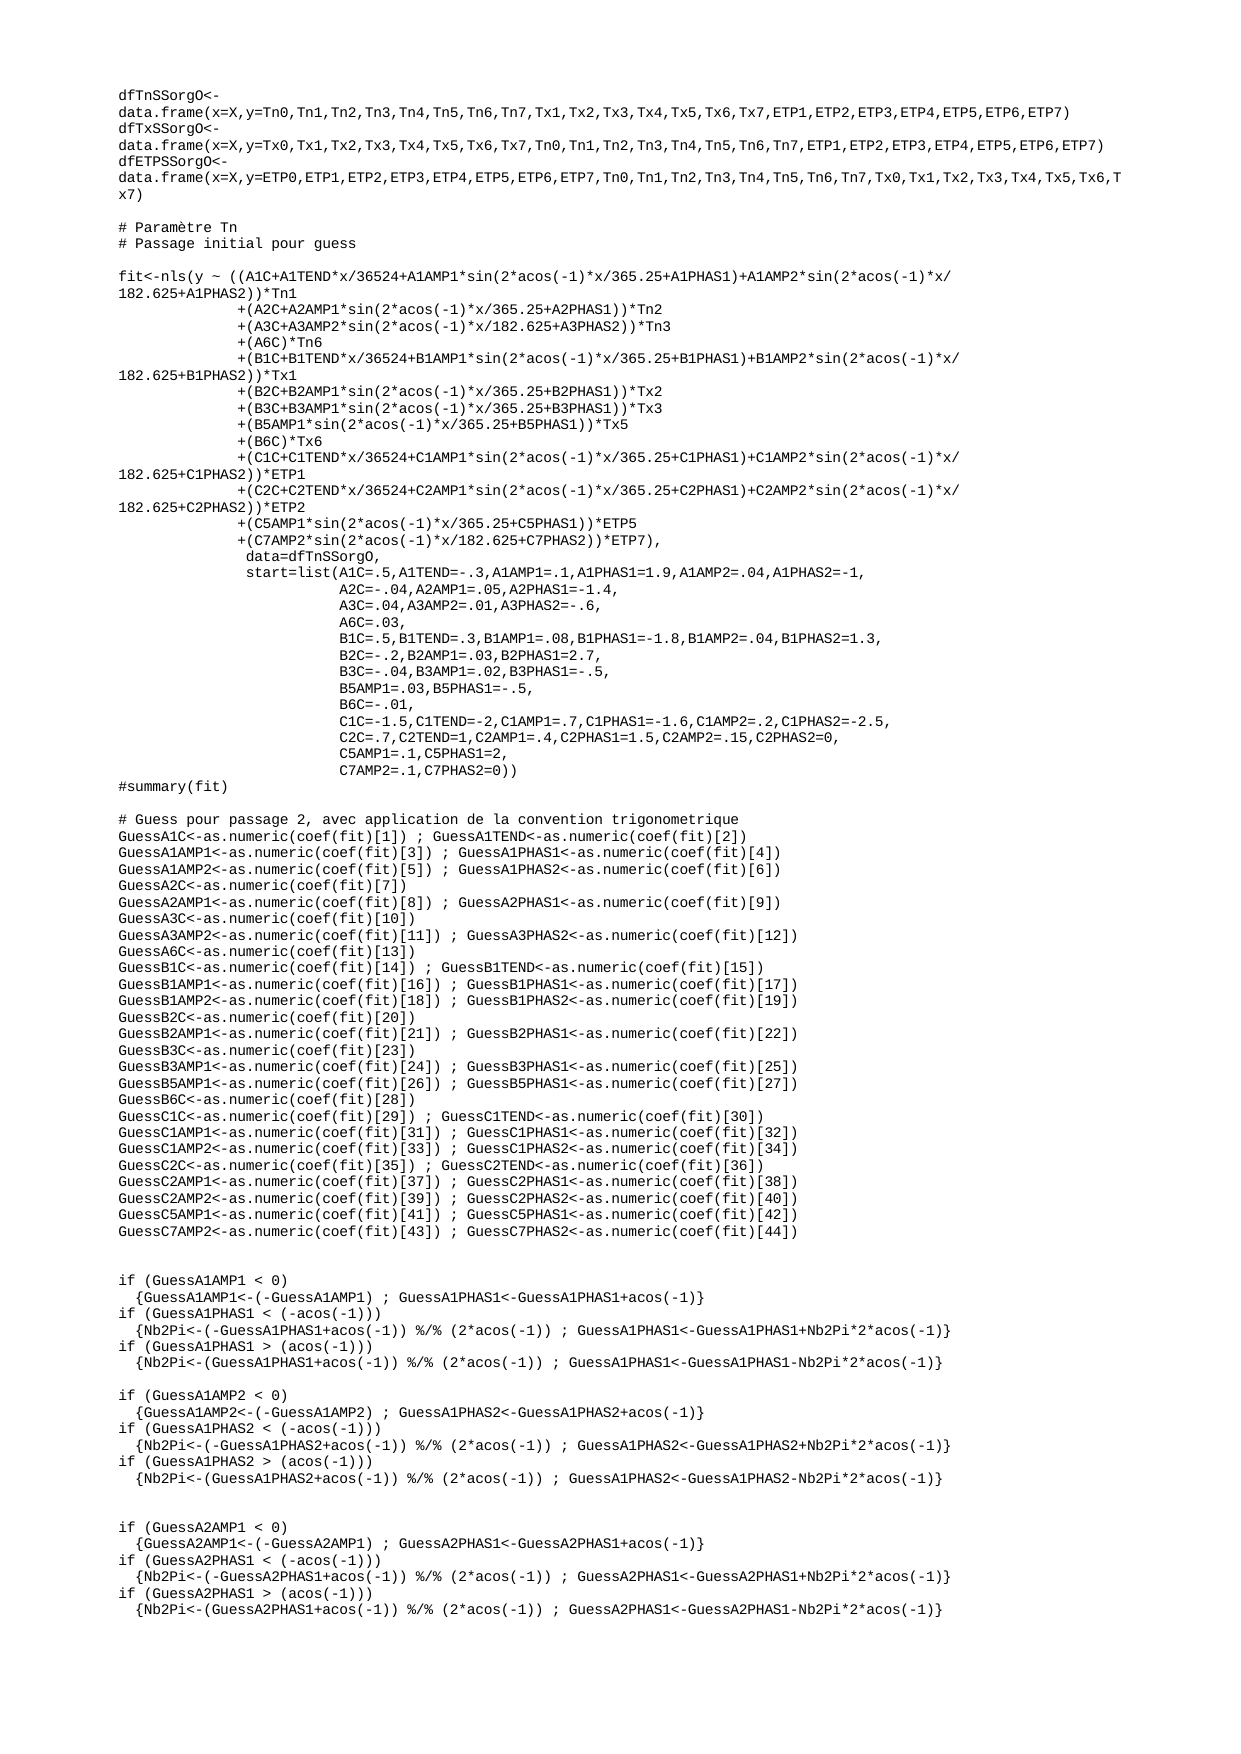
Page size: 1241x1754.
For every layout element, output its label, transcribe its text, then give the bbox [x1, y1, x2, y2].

text GuessB5AMP1<-as.numeric(coef(fit)[26]) ; GuessB5PHAS1<-as.numeric(coef(fit)[27]) [118, 1076, 1122, 1092]
text GuessC1AMP1<-as.numeric(coef(fit)[31]) ; GuessC1PHAS1<-as.numeric(coef(fit)[32]) [118, 1125, 1122, 1142]
text +(B1C+B1TEND*x/36524+B1AMP1*sin(2*acos(-1)*x/365.25+B1PHAS1)+B1AMP2*sin(2*acos(-1)*x/182.625+B1PHAS2))*Tx1 [118, 352, 1122, 385]
text +(A6C)*Tn6 [118, 335, 1122, 352]
text GuessB6C<-as.numeric(coef(fit)[28]) [118, 1092, 1122, 1109]
text GuessA6C<-as.numeric(coef(fit)[13]) [118, 944, 1122, 961]
text # Paramètre Tn [118, 220, 1122, 237]
text fit<-nls(y ~ ((A1C+A1TEND*x/36524+A1AMP1*sin(2*acos(-1)*x/365.25+A1PHAS1)+A1AMP2*sin(2*acos(-1)*x/182.625+A1PHAS2))*Tn1 [118, 269, 1122, 302]
text A2C=-.04,A2AMP1=.05,A2PHAS1=-1.4, [118, 582, 1122, 599]
text GuessC2AMP1<-as.numeric(coef(fit)[37]) ; GuessC2PHAS1<-as.numeric(coef(fit)[38]) [118, 1175, 1122, 1191]
text GuessC2AMP2<-as.numeric(coef(fit)[39]) ; GuessC2PHAS2<-as.numeric(coef(fit)[40]) [118, 1191, 1122, 1208]
text +(B5AMP1*sin(2*acos(-1)*x/365.25+B5PHAS1))*Tx5 [118, 418, 1122, 434]
text if (GuessA1PHAS1 < (-acos(-1))) [118, 1306, 1122, 1323]
text +(A2C+A2AMP1*sin(2*acos(-1)*x/365.25+A2PHAS1))*Tn2 [118, 302, 1122, 319]
text B3C=-.04,B3AMP1=.02,B3PHAS1=-.5, [118, 664, 1122, 681]
text {Nb2Pi<-(-GuessA2PHAS1+acos(-1)) %/% (2*acos(-1)) ; GuessA2PHAS1<-GuessA2PHAS1+Nb2Pi*2*acos(-1)} [118, 1570, 1122, 1586]
text A6C=.03, [118, 615, 1122, 632]
text +(C7AMP2*sin(2*acos(-1)*x/182.625+C7PHAS2))*ETP7), [118, 533, 1122, 549]
text dfETPSSorgO<-data.frame(x=X,y=ETP0,ETP1,ETP2,ETP3,ETP4,ETP5,ETP6,ETP7,Tn0,Tn1,Tn2,Tn3,Tn4,Tn5,Tn6,Tn7,Tx0,Tx1,Tx2,Tx3,Tx4,Tx5,Tx6,Tx7) [118, 154, 1122, 204]
text GuessB3C<-as.numeric(coef(fit)[23]) [118, 1043, 1122, 1059]
text if (GuessA1AMP2 < 0) [118, 1389, 1122, 1405]
text B5AMP1=.03,B5PHAS1=-.5, [118, 681, 1122, 697]
text dfTxSSorgO<-data.frame(x=X,y=Tx0,Tx1,Tx2,Tx3,Tx4,Tx5,Tx6,Tx7,Tn0,Tn1,Tn2,Tn3,Tn4,Tn5,Tn6,Tn7,ETP1,ETP2,ETP3,ETP4,ETP5,ETP6,ETP7) [118, 121, 1122, 154]
text A3C=.04,A3AMP2=.01,A3PHAS2=-.6, [118, 599, 1122, 615]
text GuessA1AMP1<-as.numeric(coef(fit)[3]) ; GuessA1PHAS1<-as.numeric(coef(fit)[4]) [118, 846, 1122, 862]
text # Guess pour passage 2, avec application de la convention trigonometrique [118, 813, 1122, 829]
text +(A3C+A3AMP2*sin(2*acos(-1)*x/182.625+A3PHAS2))*Tn3 [118, 319, 1122, 335]
text if (GuessA1AMP1 < 0) [118, 1273, 1122, 1290]
text +(C1C+C1TEND*x/36524+C1AMP1*sin(2*acos(-1)*x/365.25+C1PHAS1)+C1AMP2*sin(2*acos(-1)*x/182.625+C1PHAS2))*ETP1 [118, 451, 1122, 483]
text B2C=-.2,B2AMP1=.03,B2PHAS1=2.7, [118, 648, 1122, 664]
text GuessC2C<-as.numeric(coef(fit)[35]) ; GuessC2TEND<-as.numeric(coef(fit)[36]) [118, 1158, 1122, 1175]
text +(C5AMP1*sin(2*acos(-1)*x/365.25+C5PHAS1))*ETP5 [118, 516, 1122, 533]
text data=dfTnSSorgO, [118, 549, 1122, 566]
text if (GuessA1PHAS1 > (acos(-1))) [118, 1339, 1122, 1356]
text GuessB1C<-as.numeric(coef(fit)[14]) ; GuessB1TEND<-as.numeric(coef(fit)[15]) [118, 961, 1122, 977]
text GuessA1C<-as.numeric(coef(fit)[1]) ; GuessA1TEND<-as.numeric(coef(fit)[2]) [118, 829, 1122, 846]
text {GuessA2AMP1<-(-GuessA2AMP1) ; GuessA2PHAS1<-GuessA2PHAS1+acos(-1)} [118, 1537, 1122, 1553]
text +(B3C+B3AMP1*sin(2*acos(-1)*x/365.25+B3PHAS1))*Tx3 [118, 401, 1122, 418]
text GuessC7AMP2<-as.numeric(coef(fit)[43]) ; GuessC7PHAS2<-as.numeric(coef(fit)[44]) [118, 1224, 1122, 1241]
text {GuessA1AMP1<-(-GuessA1AMP1) ; GuessA1PHAS1<-GuessA1PHAS1+acos(-1)} [118, 1290, 1122, 1306]
text GuessC1C<-as.numeric(coef(fit)[29]) ; GuessC1TEND<-as.numeric(coef(fit)[30]) [118, 1109, 1122, 1125]
text GuessB1AMP2<-as.numeric(coef(fit)[18]) ; GuessB1PHAS2<-as.numeric(coef(fit)[19]) [118, 994, 1122, 1010]
text +(B6C)*Tx6 [118, 434, 1122, 451]
text B6C=-.01, [118, 697, 1122, 714]
text +(B2C+B2AMP1*sin(2*acos(-1)*x/365.25+B2PHAS1))*Tx2 [118, 385, 1122, 401]
text GuessB3AMP1<-as.numeric(coef(fit)[24]) ; GuessB3PHAS1<-as.numeric(coef(fit)[25]) [118, 1059, 1122, 1076]
text if (GuessA1PHAS2 < (-acos(-1))) [118, 1422, 1122, 1438]
text C5AMP1=.1,C5PHAS1=2, [118, 747, 1122, 763]
text GuessA3AMP2<-as.numeric(coef(fit)[11]) ; GuessA3PHAS2<-as.numeric(coef(fit)[12]) [118, 928, 1122, 944]
text # Passage initial pour guess [118, 237, 1122, 253]
text {GuessA1AMP2<-(-GuessA1AMP2) ; GuessA1PHAS2<-GuessA1PHAS2+acos(-1)} [118, 1405, 1122, 1422]
text if (GuessA2AMP1 < 0) [118, 1520, 1122, 1537]
text {Nb2Pi<-(GuessA2PHAS1+acos(-1)) %/% (2*acos(-1)) ; GuessA2PHAS1<-GuessA2PHAS1-Nb2Pi*2*acos(-1)} [118, 1603, 1122, 1619]
text GuessB1AMP1<-as.numeric(coef(fit)[16]) ; GuessB1PHAS1<-as.numeric(coef(fit)[17]) [118, 977, 1122, 994]
text GuessA2C<-as.numeric(coef(fit)[7]) [118, 878, 1122, 895]
text C1C=-1.5,C1TEND=-2,C1AMP1=.7,C1PHAS1=-1.6,C1AMP2=.2,C1PHAS2=-2.5, [118, 714, 1122, 730]
text if (GuessA2PHAS1 > (acos(-1))) [118, 1586, 1122, 1603]
text GuessC5AMP1<-as.numeric(coef(fit)[41]) ; GuessC5PHAS1<-as.numeric(coef(fit)[42]) [118, 1208, 1122, 1224]
text #summary(fit) [118, 780, 1122, 796]
text GuessB2C<-as.numeric(coef(fit)[20]) [118, 1010, 1122, 1027]
text B1C=.5,B1TEND=.3,B1AMP1=.08,B1PHAS1=-1.8,B1AMP2=.04,B1PHAS2=1.3, [118, 632, 1122, 648]
text GuessA3C<-as.numeric(coef(fit)[10]) [118, 911, 1122, 928]
text if (GuessA1PHAS2 > (acos(-1))) [118, 1454, 1122, 1471]
text {Nb2Pi<-(-GuessA1PHAS1+acos(-1)) %/% (2*acos(-1)) ; GuessA1PHAS1<-GuessA1PHAS1+Nb2Pi*2*acos(-1)} [118, 1323, 1122, 1339]
text +(C2C+C2TEND*x/36524+C2AMP1*sin(2*acos(-1)*x/365.25+C2PHAS1)+C2AMP2*sin(2*acos(-1)*x/182.625+C2PHAS2))*ETP2 [118, 483, 1122, 516]
text {Nb2Pi<-(GuessA1PHAS1+acos(-1)) %/% (2*acos(-1)) ; GuessA1PHAS1<-GuessA1PHAS1-Nb2Pi*2*acos(-1)} [118, 1356, 1122, 1372]
text {Nb2Pi<-(-GuessA1PHAS2+acos(-1)) %/% (2*acos(-1)) ; GuessA1PHAS2<-GuessA1PHAS2+Nb2Pi*2*acos(-1)} [118, 1438, 1122, 1454]
text GuessA2AMP1<-as.numeric(coef(fit)[8]) ; GuessA2PHAS1<-as.numeric(coef(fit)[9]) [118, 895, 1122, 911]
text {Nb2Pi<-(GuessA1PHAS2+acos(-1)) %/% (2*acos(-1)) ; GuessA1PHAS2<-GuessA1PHAS2-Nb2Pi*2*acos(-1)} [118, 1471, 1122, 1487]
text start=list(A1C=.5,A1TEND=-.3,A1AMP1=.1,A1PHAS1=1.9,A1AMP2=.04,A1PHAS2=-1, [118, 566, 1122, 582]
text GuessC1AMP2<-as.numeric(coef(fit)[33]) ; GuessC1PHAS2<-as.numeric(coef(fit)[34]) [118, 1142, 1122, 1158]
text GuessB2AMP1<-as.numeric(coef(fit)[21]) ; GuessB2PHAS1<-as.numeric(coef(fit)[22]) [118, 1027, 1122, 1043]
text GuessA1AMP2<-as.numeric(coef(fit)[5]) ; GuessA1PHAS2<-as.numeric(coef(fit)[6]) [118, 862, 1122, 878]
text dfTnSSorgO<-data.frame(x=X,y=Tn0,Tn1,Tn2,Tn3,Tn4,Tn5,Tn6,Tn7,Tx1,Tx2,Tx3,Tx4,Tx5,Tx6,Tx7,ETP1,ETP2,ETP3,ETP4,ETP5,ETP6,ETP7) [118, 88, 1122, 121]
text if (GuessA2PHAS1 < (-acos(-1))) [118, 1553, 1122, 1570]
text C2C=.7,C2TEND=1,C2AMP1=.4,C2PHAS1=1.5,C2AMP2=.15,C2PHAS2=0, [118, 730, 1122, 747]
text C7AMP2=.1,C7PHAS2=0)) [118, 763, 1122, 780]
